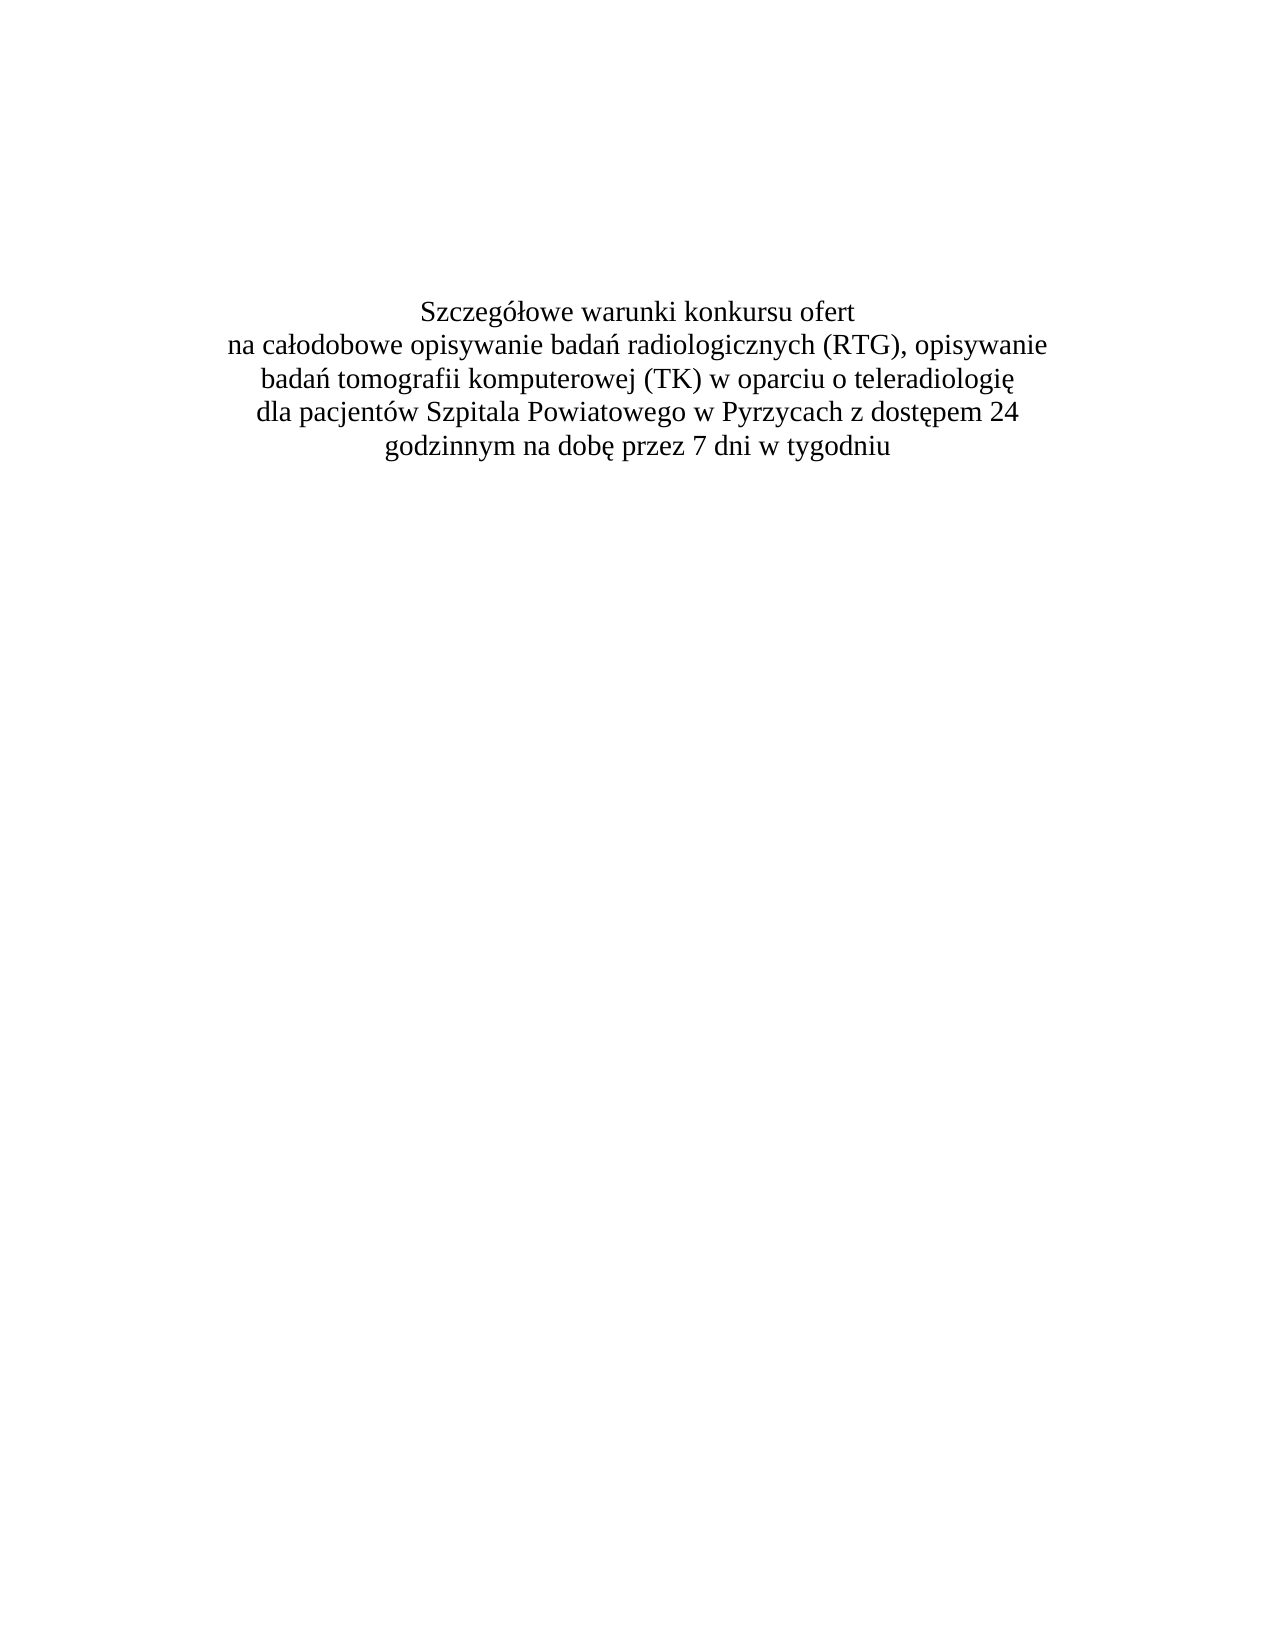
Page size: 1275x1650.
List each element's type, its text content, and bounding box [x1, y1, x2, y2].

text na całodobowe opisywanie badań radiologicznych (RTG), opisywanie badań tomografii komputerowej (TK) w oparciu o teleradiologię [195, 327, 1080, 394]
text dla pacjentów Szpitala Powiatowego w Pyrzycach z dostępem 24 godzinnym na dobę przez 7 dni w tygodniu [195, 394, 1080, 461]
text Szczegółowe warunki konkursu ofert [195, 294, 1080, 327]
